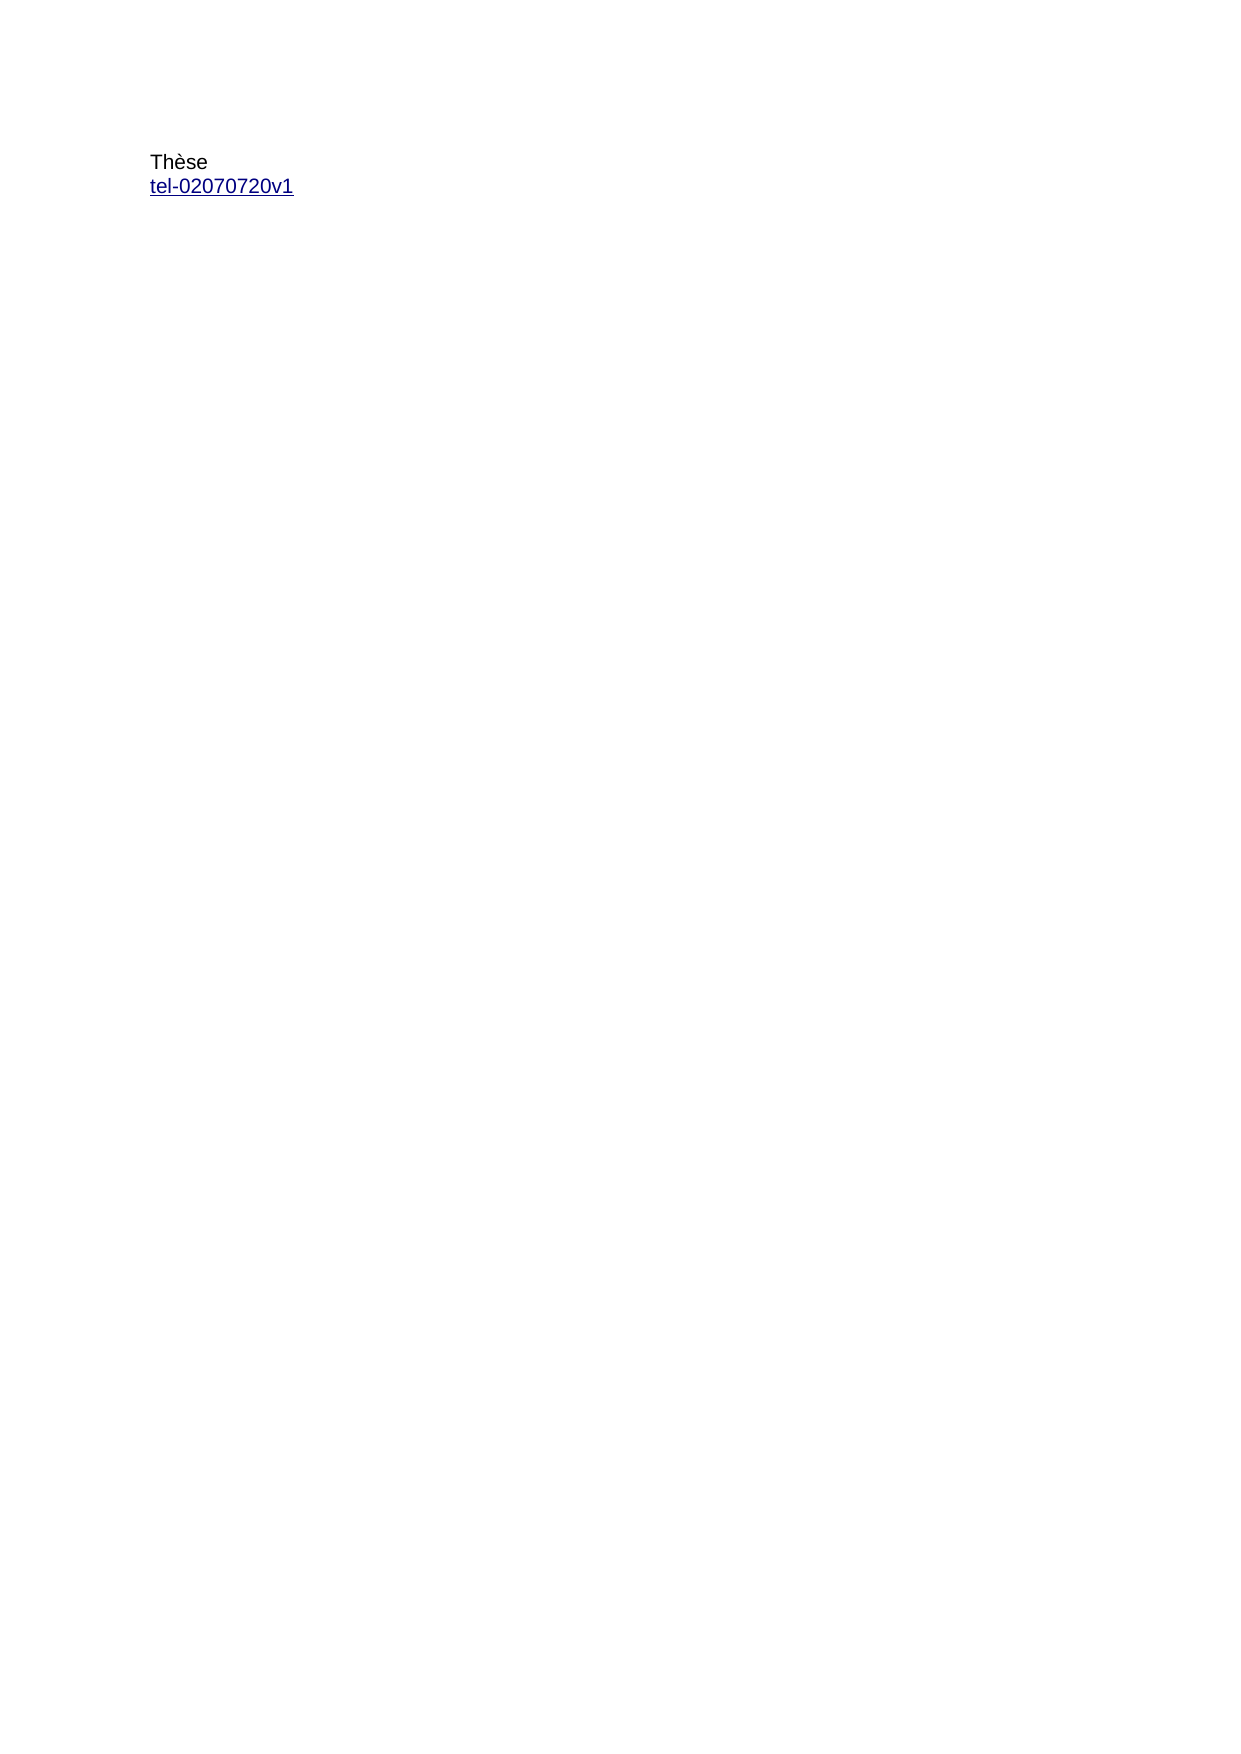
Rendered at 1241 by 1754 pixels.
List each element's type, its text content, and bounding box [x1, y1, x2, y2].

table_header Thèse tel-02070720v1 [150, 150, 1090, 198]
